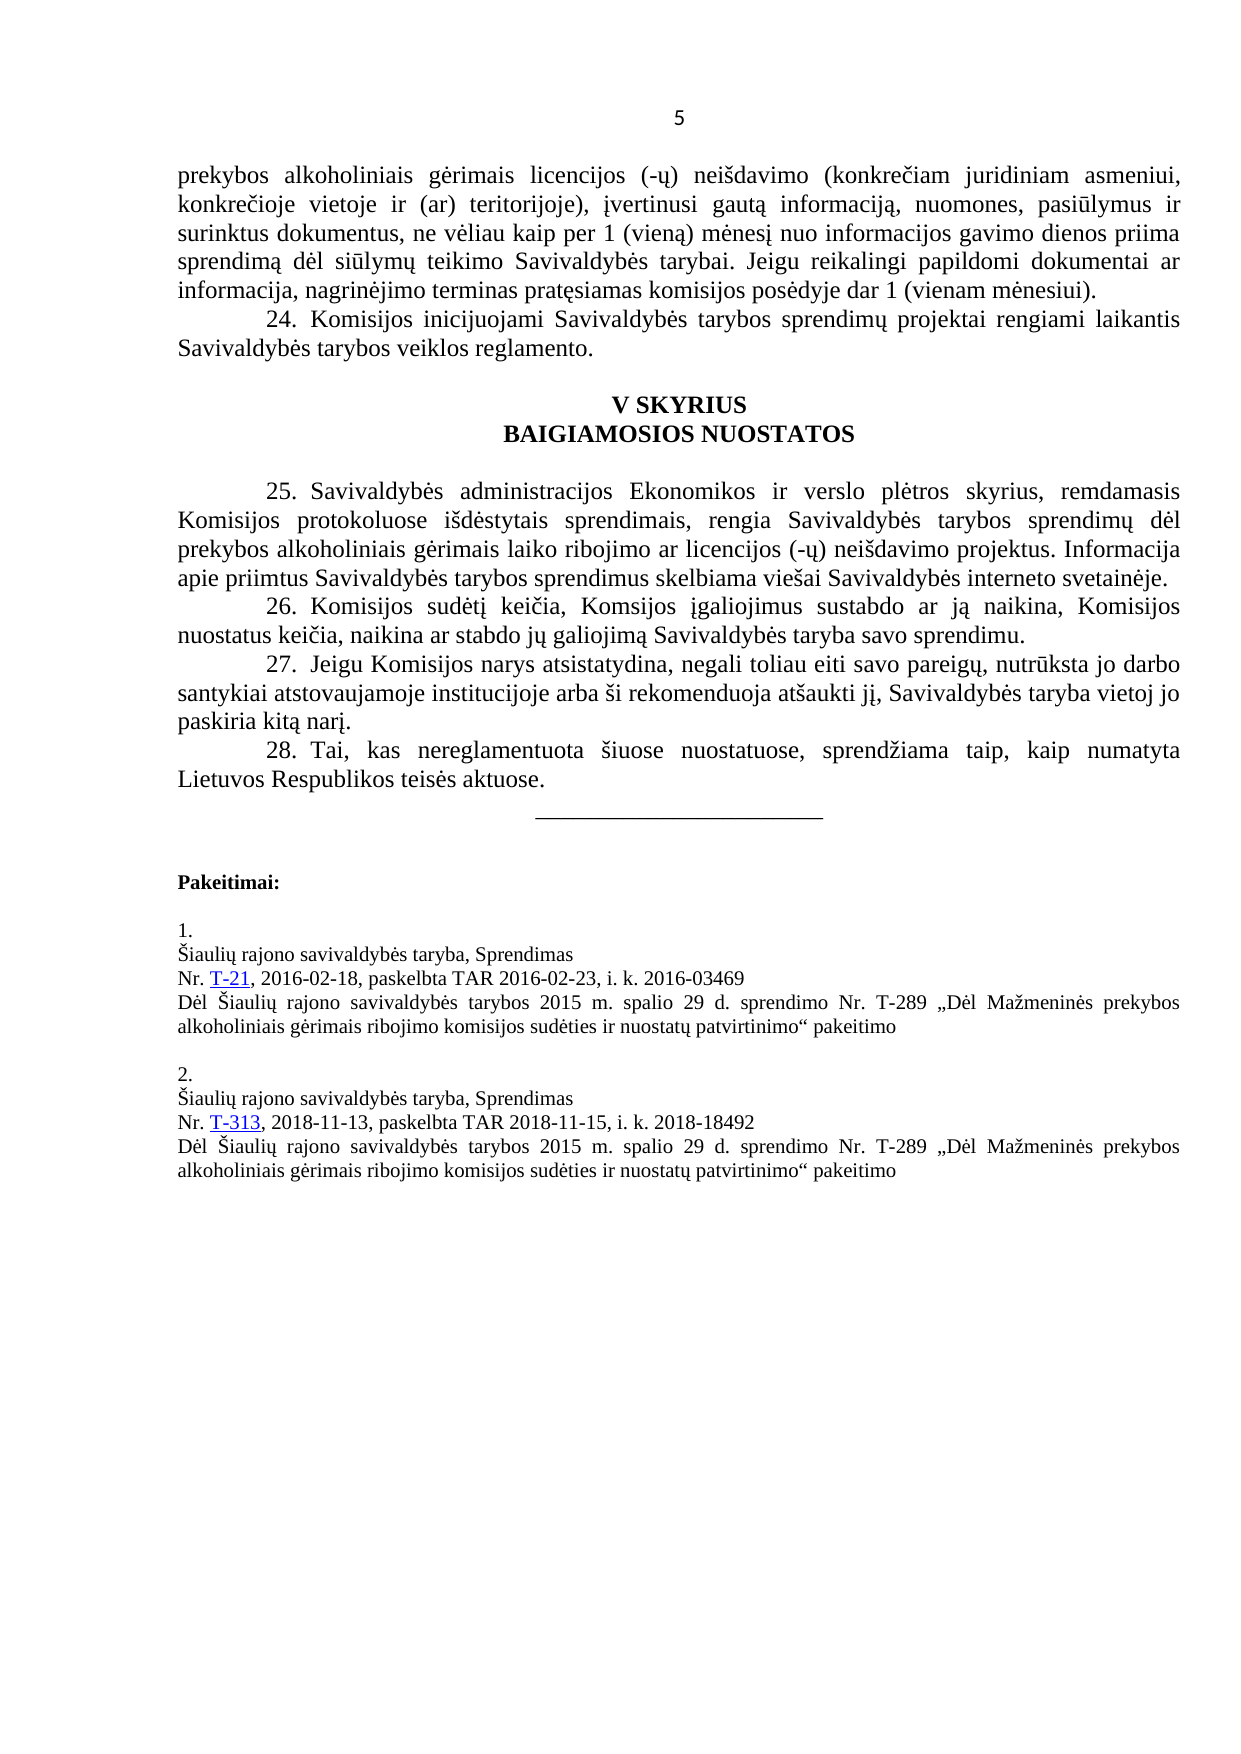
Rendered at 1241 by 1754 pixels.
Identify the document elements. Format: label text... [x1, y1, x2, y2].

text Nr. T-313, 2018-11-13, paskelbta TAR 2018-11-15, i. k. 2018-18492 [177, 1110, 1181, 1134]
text Pakeitimai: [177, 869, 1181, 894]
text prekybos alkoholiniais gėrimais licencijos (-ų) neišdavimo (konkrečiam juridiniam asmeniui, konkrečioje vietoje ir (ar) teritorijoje), įvertinusi gautą informaciją, nuomones, pasiūlymus ir surinktus dokumentus, ne vėliau kaip per 1 (vieną) mėnesį nuo informacijos gavimo dienos priima sprendimą dėl siūlymų teikimo Savivaldybės tarybai. Jeigu reikalingi papildomi dokumentai ar informacija, nagrinėjimo terminas pratęsiamas komisijos posėdyje dar 1 (vienam mėnesiui). [177, 160, 1181, 304]
text 24. Komisijos inicijuojami Savivaldybės tarybos sprendimų projektai rengiami laikantis Savivaldybės tarybos veiklos reglamento. [177, 304, 1181, 361]
text _______________________ [177, 793, 1181, 821]
text 25. Savivaldybės administracijos Ekonomikos ir verslo plėtros skyrius, remdamasis Komisijos protokoluose išdėstytais sprendimais, rengia Savivaldybės tarybos sprendimų dėl prekybos alkoholiniais gėrimais laiko ribojimo ar licencijos (-ų) neišdavimo projektus. Informacija apie priimtus Savivaldybės tarybos sprendimus skelbiama viešai Savivaldybės interneto svetainėje. [177, 476, 1181, 591]
text 27. Jeigu Komisijos narys atsistatydina, negali toliau eiti savo pareigų, nutrūksta jo darbo santykiai atstovaujamoje institucijoje arba ši rekomenduoja atšaukti jį, Savivaldybės taryba vietoj jo paskiria kitą narį. [177, 649, 1181, 735]
text V SKYRIUS [177, 390, 1181, 419]
text Šiaulių rajono savivaldybės taryba, Sprendimas [177, 942, 1181, 966]
text Dėl Šiaulių rajono savivaldybės tarybos 2015 m. spalio 29 d. sprendimo Nr. T-289 „Dėl Mažmeninės prekybos alkoholiniais gėrimais ribojimo komisijos sudėties ir nuostatų patvirtinimo“ pakeitimo [177, 1134, 1181, 1182]
text 1. [177, 918, 1181, 942]
text 28. Tai, kas nereglamentuota šiuose nuostatuose, sprendžiama taip, kaip numatyta Lietuvos Respublikos teisės aktuose. [177, 735, 1181, 793]
text BAIGIAMOSIOS NUOSTATOS [177, 419, 1181, 448]
text Nr. T-21, 2016-02-18, paskelbta TAR 2016-02-23, i. k. 2016-03469 [177, 966, 1181, 990]
text Dėl Šiaulių rajono savivaldybės tarybos 2015 m. spalio 29 d. sprendimo Nr. T-289 „Dėl Mažmeninės prekybos alkoholiniais gėrimais ribojimo komisijos sudėties ir nuostatų patvirtinimo“ pakeitimo [177, 990, 1181, 1038]
text Šiaulių rajono savivaldybės taryba, Sprendimas [177, 1086, 1181, 1110]
text 2. [177, 1062, 1181, 1086]
text 26. Komisijos sudėtį keičia, Komsijos įgaliojimus sustabdo ar ją naikina, Komisijos nuostatus keičia, naikina ar stabdo jų galiojimą Savivaldybės taryba savo sprendimu. [177, 591, 1181, 649]
